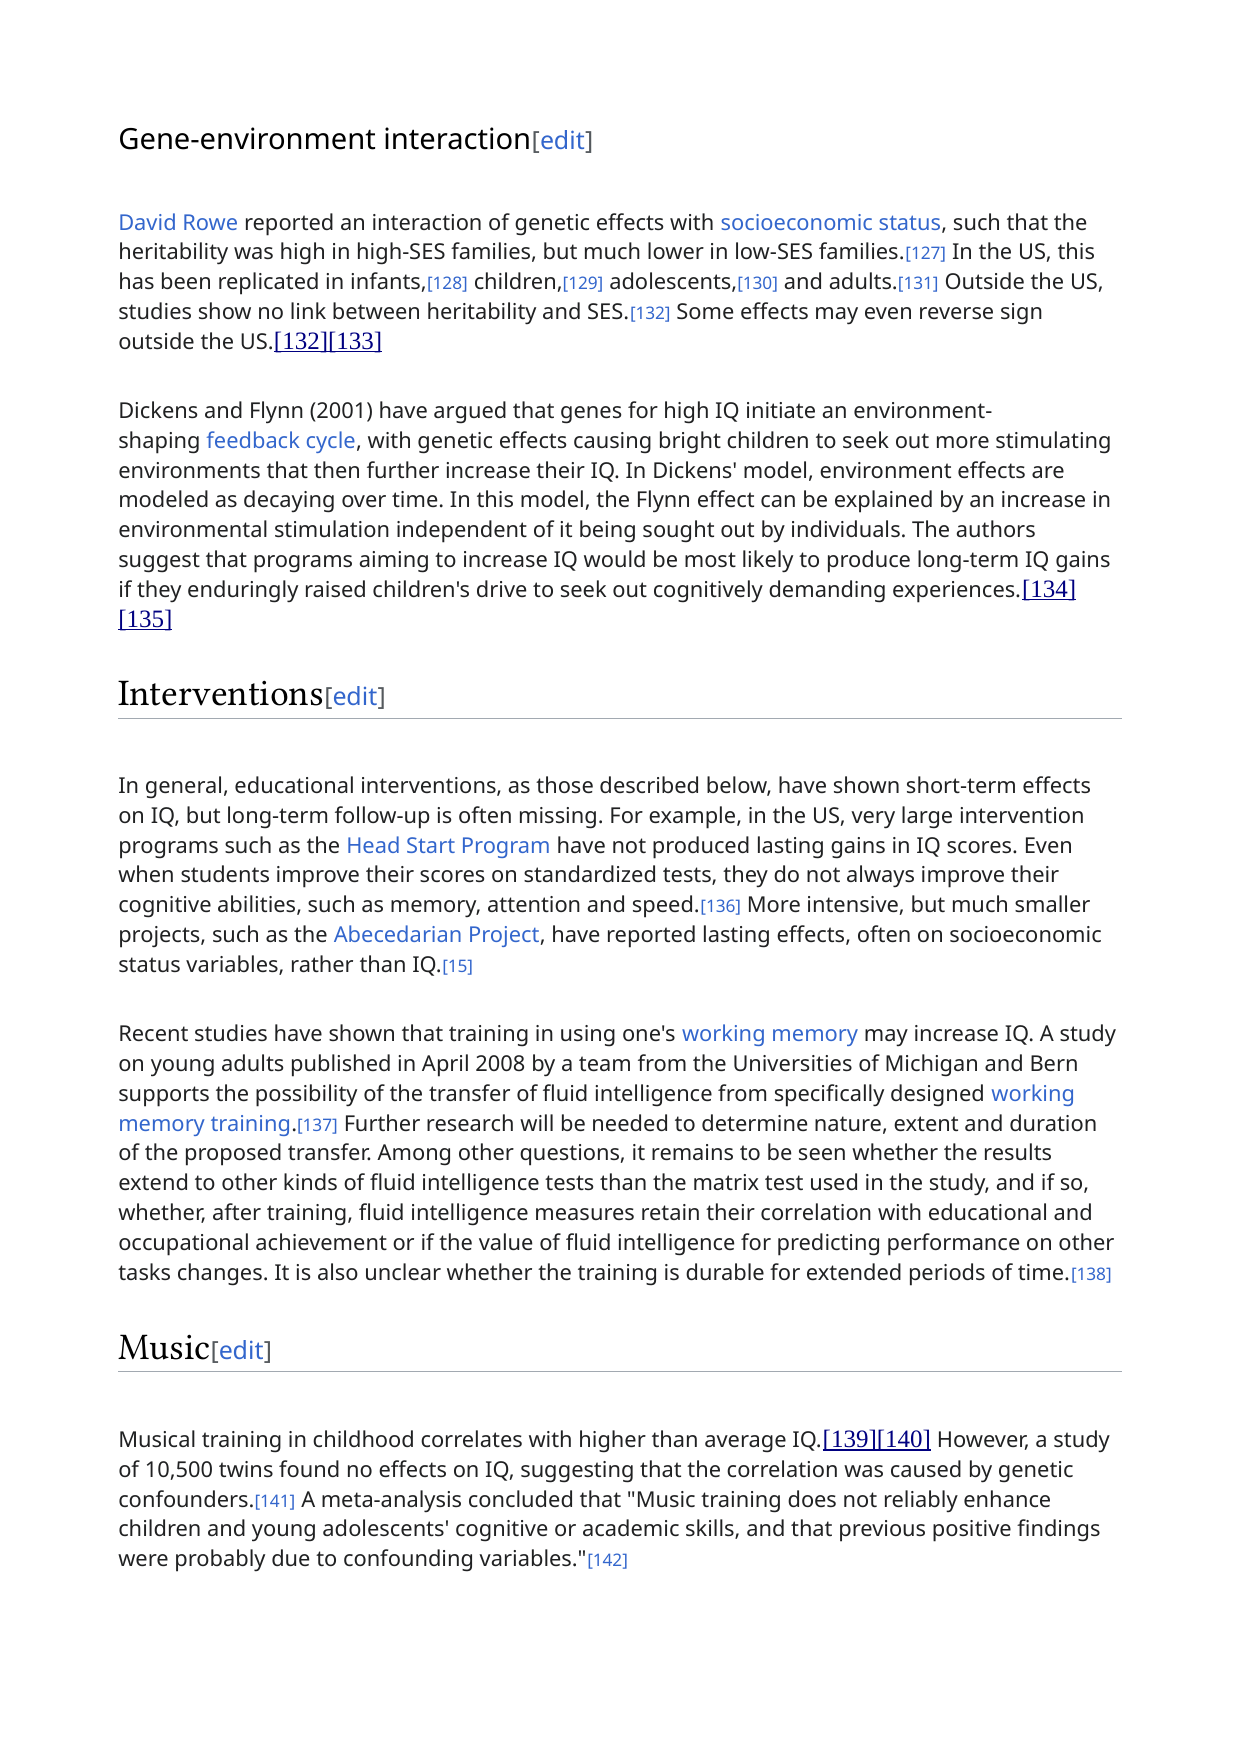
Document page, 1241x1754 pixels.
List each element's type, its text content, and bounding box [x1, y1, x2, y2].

subtitle Music[edit] [118, 1326, 1122, 1371]
text Recent studies have shown that training in using one's working memory may increase IQ. A study on young adults published in April 2008 by a team from the Universities of Michigan and Bern supports the possibility of the transfer of fluid intelligence from specifically designed working memory training.[137] Further research will be needed to determine nature, extent and duration of the proposed transfer. Among other questions, it remains to be seen whether the results extend to other kinds of fluid intelligence tests than the matrix test used in the study, and if so, whether, after training, fluid intelligence measures retain their correlation with educational and occupational achievement or if the value of fluid intelligence for predicting performance on other tasks changes. It is also unclear whether the training is durable for extended periods of time.[138] [118, 1018, 1122, 1286]
text Dickens and Flynn (2001) have argued that genes for high IQ initiate an environment-shaping feedback cycle, with genetic effects causing bright children to seek out more stimulating environments that then further increase their IQ. In Dickens' model, environment effects are modeled as decaying over time. In this model, the Flynn effect can be explained by an increase in environmental stimulation independent of it being sought out by individuals. The authors suggest that programs aiming to increase IQ would be most likely to produce long-term IQ gains if they enduringly raised children's drive to seek out cognitively demanding experiences.[134][135] [118, 395, 1122, 632]
text In general, educational interventions, as those described below, have shown short-term effects on IQ, but long-term follow-up is often missing. For example, in the US, very large intervention programs such as the Head Start Program have not produced lasting gains in IQ scores. Even when students improve their scores on standardized tests, they do not always improve their cognitive abilities, such as memory, attention and speed.[136] More intensive, but much smaller projects, such as the Abecedarian Project, have reported lasting effects, often on socioeconomic status variables, rather than IQ.[15] [118, 770, 1122, 979]
subtitle Gene-environment interaction[edit] [118, 118, 1122, 158]
subtitle Interventions[edit] [118, 672, 1122, 718]
text David Rowe reported an interaction of genetic effects with socioeconomic status, such that the heritability was high in high-SES families, but much lower in low-SES families.[127] In the US, this has been replicated in infants,[128] children,[129] adolescents,[130] and adults.[131] Outside the US, studies show no link between heritability and SES.[132] Some effects may even reverse sign outside the US.[132][133] [118, 207, 1122, 356]
text Musical training in childhood correlates with higher than average IQ.[139][140] However, a study of 10,500 twins found no effects on IQ, suggesting that the correlation was caused by genetic confounders.[141] A meta-analysis concluded that "Music training does not reliably enhance children and young adolescents' cognitive or academic skills, and that previous positive findings were probably due to confounding variables."[142] [118, 1424, 1122, 1573]
